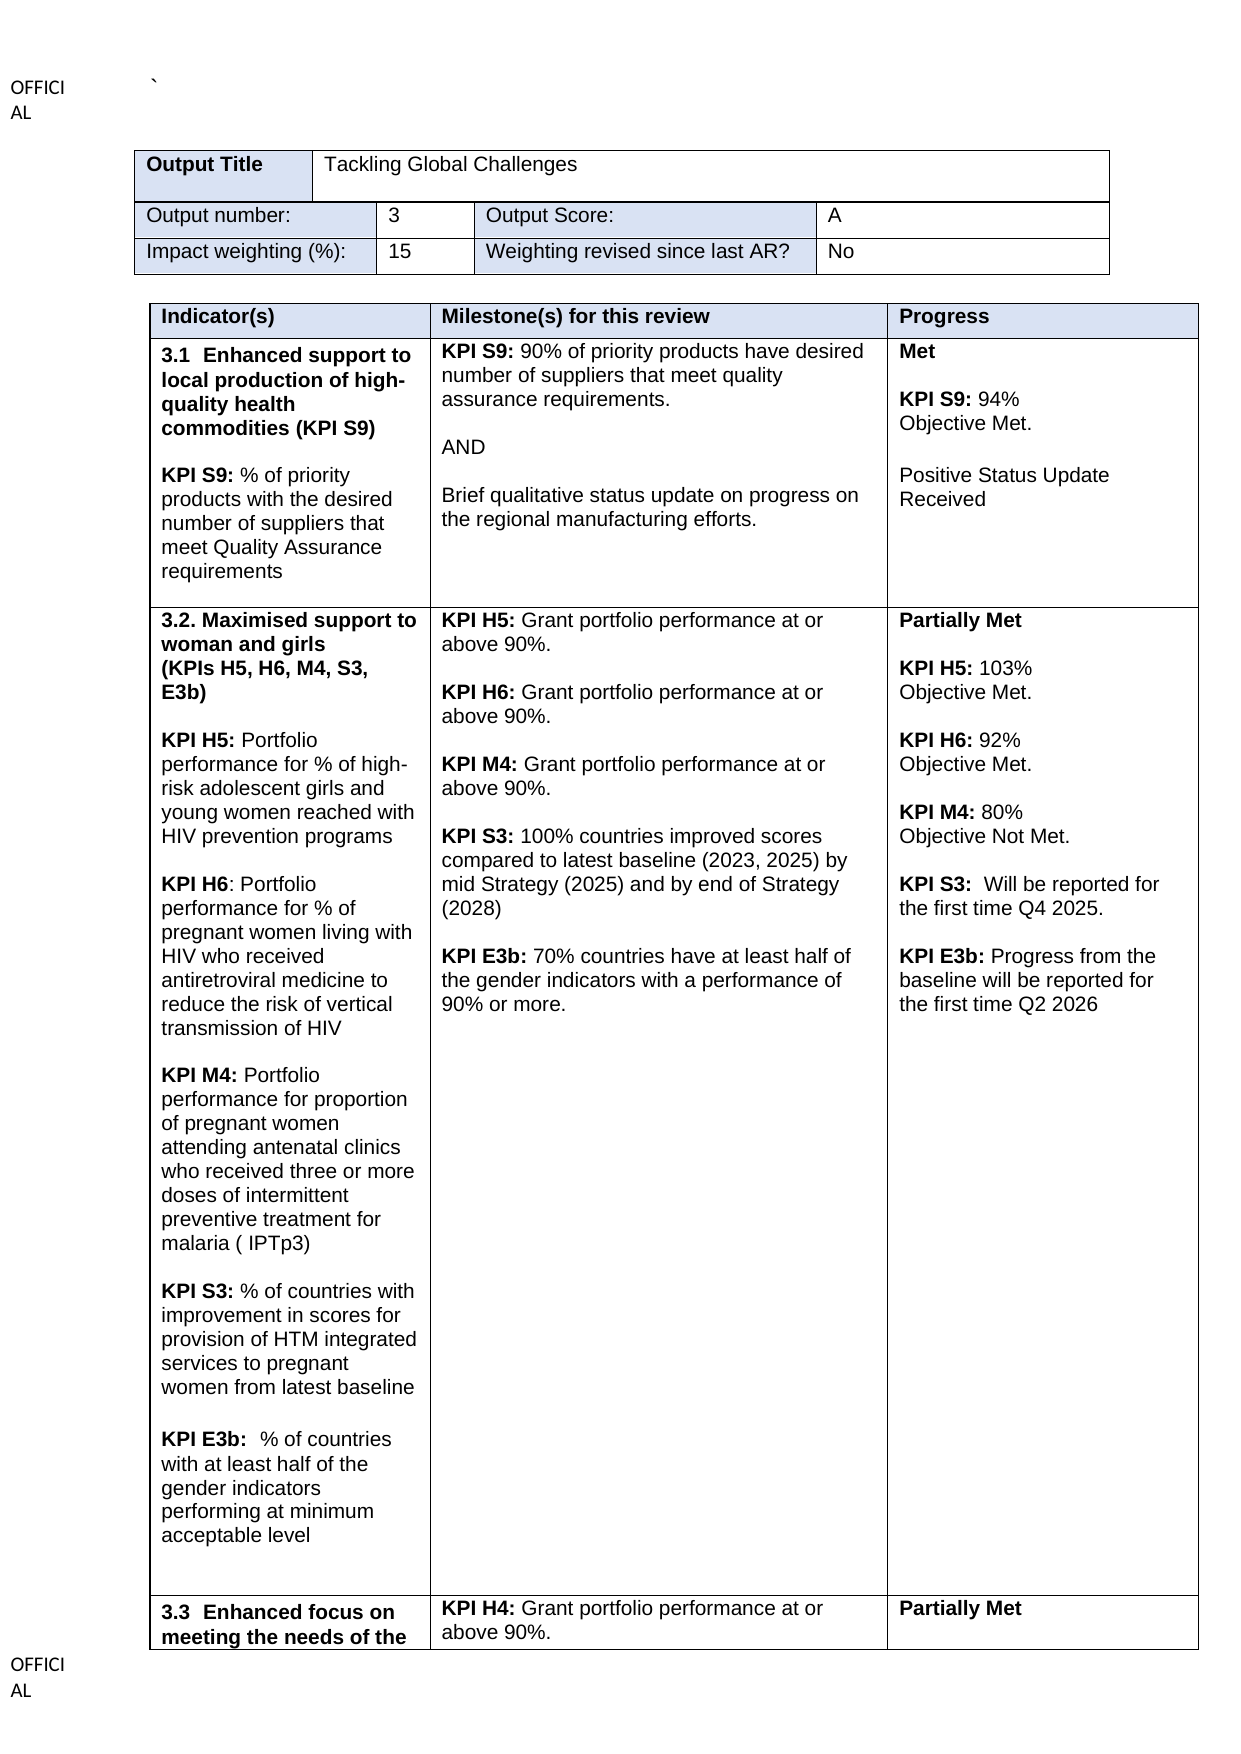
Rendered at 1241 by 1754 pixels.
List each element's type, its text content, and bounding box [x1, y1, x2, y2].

table_cell Impact weighting (%): [135, 239, 376, 273]
table_cell 3 [377, 203, 474, 237]
table_cell Partially Met [888, 1596, 1198, 1649]
table_cell 3.3 Enhanced focus on meeting the needs of the [151, 1596, 430, 1649]
table_header Milestone(s) for this review [431, 304, 887, 338]
table_header Output Title [135, 151, 312, 201]
table_cell Met KPI S9: 94% Objective Met. Positive Status Update Received [888, 339, 1198, 607]
table_cell KPI S9: 90% of priority products have desired number of suppliers that meet quality assurance requirements. AND Brief qualitative status update on progress on the regional manufacturing efforts. [431, 339, 887, 607]
table_header Tackling Global Challenges [313, 151, 1109, 201]
table_header Progress [888, 304, 1198, 338]
table_cell A [817, 203, 1109, 237]
table_header Indicator(s) [151, 304, 430, 338]
table_cell Output number: [135, 203, 376, 237]
table_cell Weighting revised since last AR? [475, 239, 816, 273]
table_cell KPI H4: Grant portfolio performance at or above 90%. [431, 1596, 887, 1649]
table_cell 15 [377, 239, 474, 273]
table_cell Output Score: [475, 203, 816, 237]
table_cell 3.1 Enhanced support to local production of high-quality health commodities (KPI S9) KPI S9: % of priority products with the desired number of suppliers that meet Quality Assurance requirements [151, 339, 430, 607]
table_cell KPI H5: Grant portfolio performance at or above 90%. KPI H6: Grant portfolio performance at or above 90%. KPI M4: Grant portfolio performance at or above 90%. KPI S3: 100% countries improved scores compared to latest baseline (2023, 2025) by mid Strategy (2025) and by end of Strategy (2028) KPI E3b: 70% countries have at least half of the gender indicators with a performance of 90% or more. [431, 608, 887, 1595]
table_cell Partially Met KPI H5: 103% Objective Met. KPI H6: 92% Objective Met. KPI M4: 80% Objective Not Met. KPI S3: Will be reported for the first time Q4 2025. KPI E3b: Progress from the baseline will be reported for the first time Q2 2026 [888, 608, 1198, 1595]
table_cell No [817, 239, 1109, 273]
table_cell 3.2. Maximised support to woman and girls (KPIs H5, H6, M4, S3, E3b) KPI H5: Portfolio performance for % of high-risk adolescent girls and young women reached with HIV prevention programs KPI H6: Portfolio performance for % of pregnant women living with HIV who received antiretroviral medicine to reduce the risk of vertical transmission of HIV KPI M4: Portfolio performance for proportion of pregnant women attending antenatal clinics who received three or more doses of intermittent preventive treatment for malaria ( IPTp3) KPI S3: % of countries with improvement in scores for provision of HTM integrated services to pregnant women from latest baseline KPI E3b: % of countries with at least half of the gender indicators performing at minimum acceptable level [151, 608, 430, 1595]
